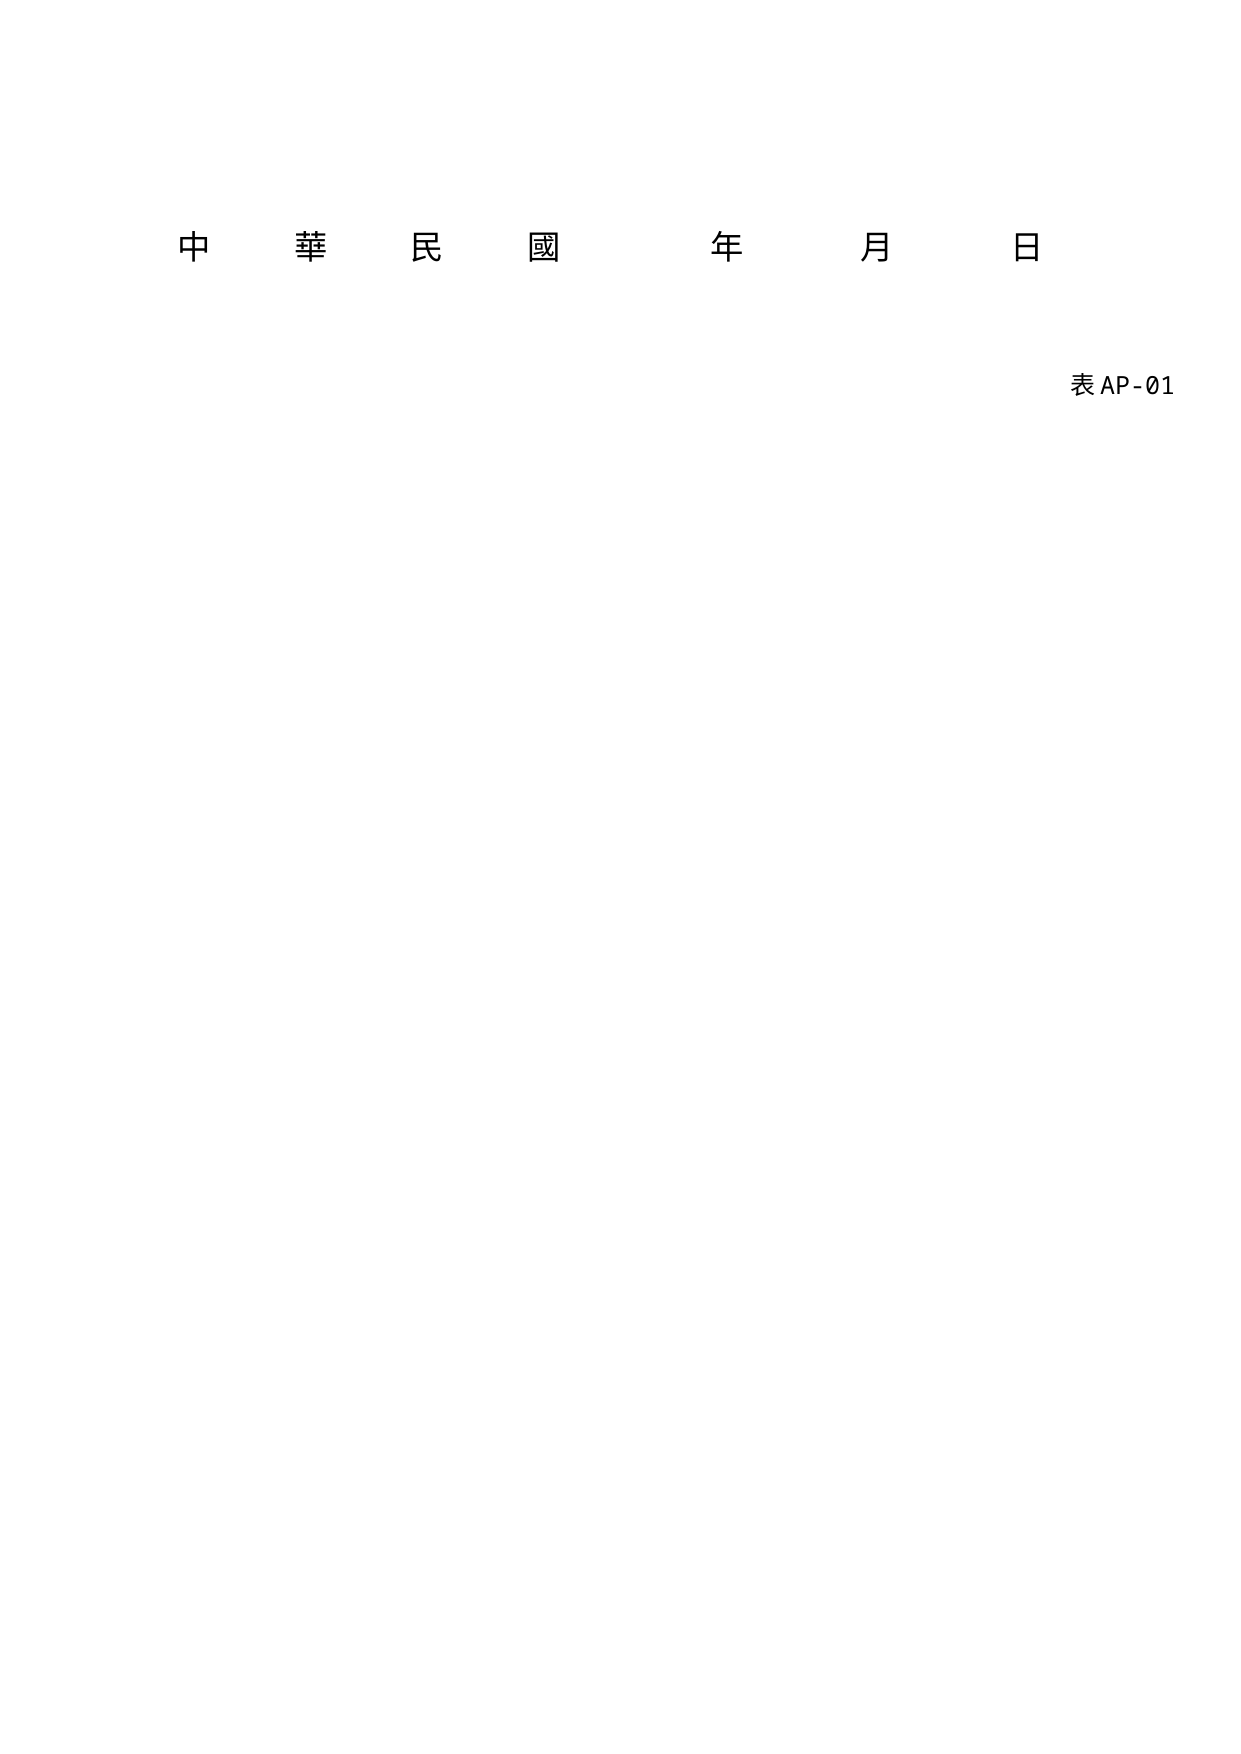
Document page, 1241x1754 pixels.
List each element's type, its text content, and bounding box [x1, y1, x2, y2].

text 表AP-01 [1070, 365, 1179, 402]
text 中 華 民 國 年 月 日 [177, 214, 1063, 271]
text [1055, 358, 1194, 423]
